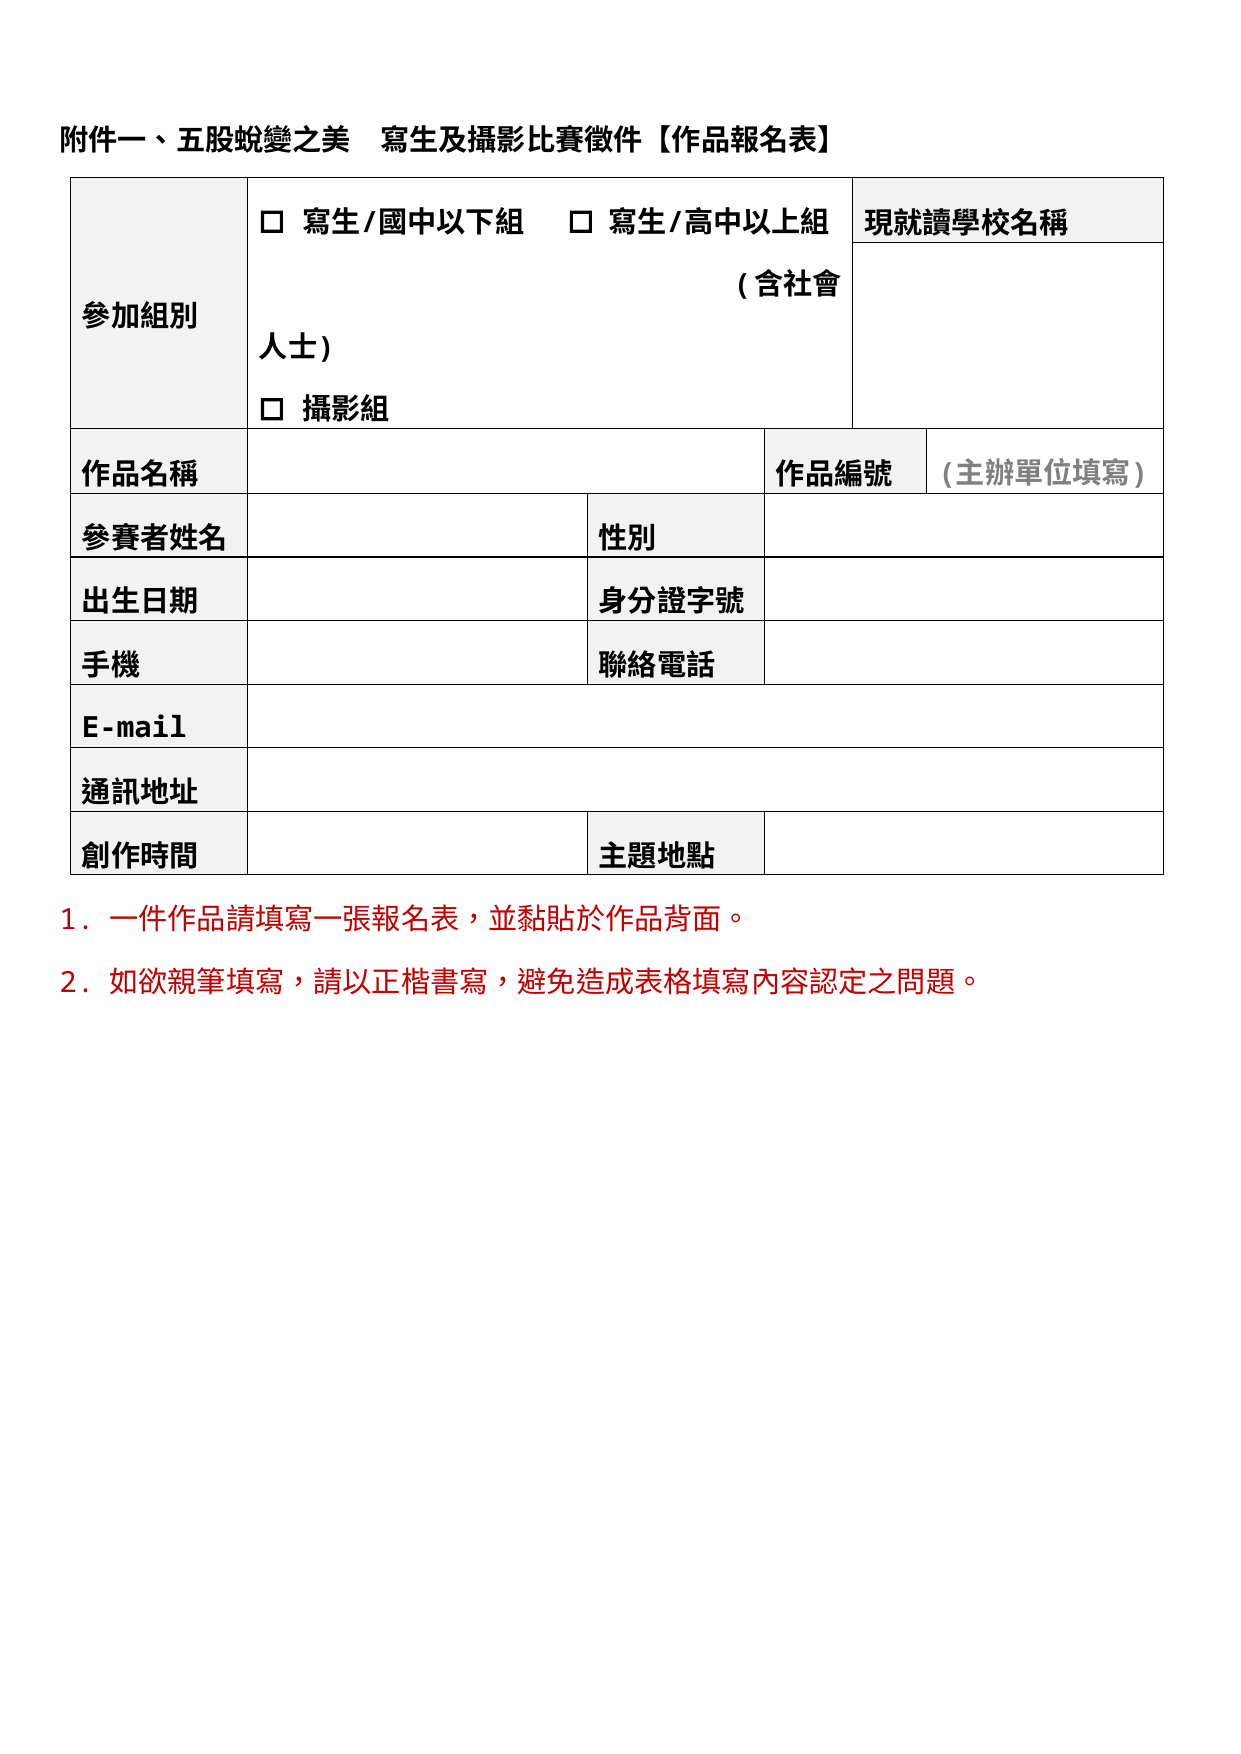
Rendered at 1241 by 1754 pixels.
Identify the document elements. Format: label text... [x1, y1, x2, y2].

table_cell [765, 558, 1163, 620]
table_cell 手機 [71, 621, 247, 683]
text 1. 一件作品請填寫一張報名表，並黏貼於作品背面。 [59, 875, 1181, 938]
table_cell [248, 748, 1163, 811]
table_header  寫生/國中以下組  寫生/高中以上組 (含社會人士)  攝影組 [248, 178, 852, 428]
table_cell 身分證字號 [588, 558, 764, 620]
table_cell [248, 494, 587, 556]
text 2. 如欲親筆填寫，請以正楷書寫，避免造成表格填寫內容認定之問題。 [59, 938, 1181, 1000]
table_cell [248, 558, 587, 620]
table_cell (主辦單位填寫) [927, 429, 1163, 493]
table_cell [765, 494, 1163, 556]
table_cell 創作時間 [71, 812, 247, 874]
table_cell 通訊地址 [71, 748, 247, 811]
table_cell 性別 [588, 494, 764, 556]
table_header 參加組別 [71, 178, 247, 428]
table_cell [248, 621, 587, 683]
table_cell 主題地點 [588, 812, 764, 874]
table_cell 出生日期 [71, 558, 247, 620]
table_cell 作品名稱 [71, 429, 247, 493]
table_cell 參賽者姓名 [71, 494, 247, 556]
table_cell [765, 812, 1163, 874]
table_cell [853, 243, 1163, 428]
table_cell 作品編號 [765, 429, 926, 493]
table_cell [248, 685, 1163, 747]
text 附件一、五股蛻變之美 寫生及攝影比賽徵件【作品報名表】 [59, 96, 1181, 158]
table_cell [765, 621, 1163, 683]
table_cell 聯絡電話 [588, 621, 764, 683]
table_cell [248, 812, 587, 874]
table_header 現就讀學校名稱 [853, 178, 1163, 242]
table_cell [248, 429, 764, 493]
table_cell E-mail [71, 685, 247, 747]
